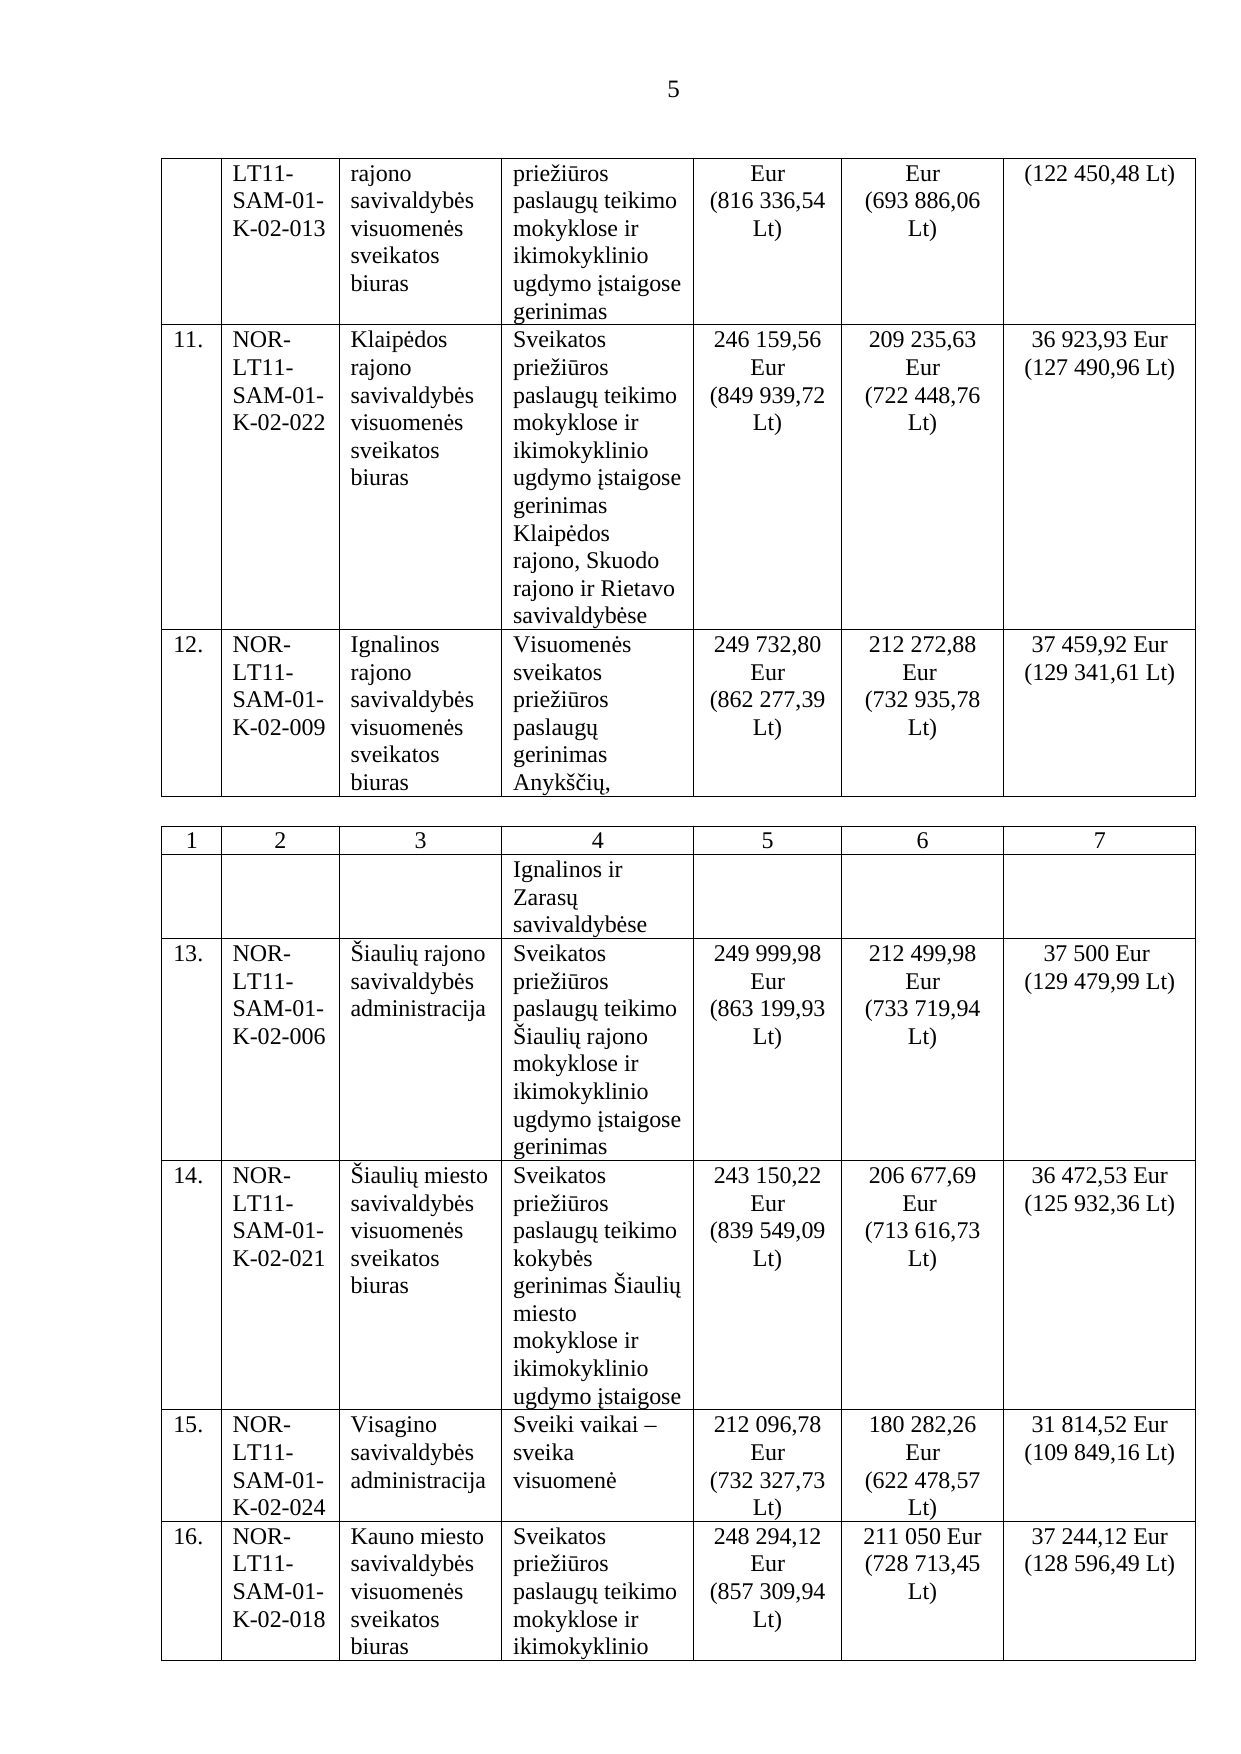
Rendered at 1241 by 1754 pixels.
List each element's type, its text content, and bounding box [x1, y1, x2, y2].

table_cell 37 459,92 Eur (129 341,61 Lt) [1004, 630, 1195, 796]
table_cell 36 923,93 Eur (127 490,96 Lt) [1004, 325, 1195, 629]
table_cell Sveikatos priežiūros paslaugų teikimo kokybės gerinimas Šiaulių miesto mokyklose ir ikimokyklinio ugdymo įstaigose [502, 1161, 693, 1409]
table_cell Visagino savivaldybės administracija‬ [340, 1410, 501, 1521]
table_cell 249 999,98 Eur (863 199,93 Lt) [694, 939, 841, 1160]
table_cell Sveikatos priežiūros paslaugų teikimo mokyklose ir ikimokyklinio ugdymo įstaigose gerinimas Klaipėdos rajono, Skuodo rajono ir Rietavo savivaldybėse‬ [502, 325, 693, 629]
table_cell NOR-LT11-SAM-01-K-02-022 [222, 325, 339, 629]
table_cell 243 150,22 Eur (839 549,09 Lt) [694, 1161, 841, 1409]
table_cell priežiūros paslaugų teikimo mokyklose ir ikimokyklinio ugdymo įstaigose gerinimas ‬ [502, 159, 693, 324]
table_cell NOR-LT11-SAM-01-K-02-018 [222, 1522, 339, 1660]
table_cell [162, 855, 221, 938]
table_header 7 [1004, 827, 1195, 854]
table_cell [340, 855, 501, 938]
table_cell 31 814,52 Eur (109 849,16 Lt) [1004, 1410, 1195, 1521]
table_cell 12. [162, 630, 221, 796]
table_cell 246 159,56 Eur (849 939,72 Lt) [694, 325, 841, 629]
table_cell NOR-LT11-SAM-01-K-02-009 [222, 630, 339, 796]
table_cell Visuomenės sveikatos priežiūros paslaugų gerinimas Anykščių, [502, 630, 693, 796]
table_cell [842, 855, 1003, 938]
table_header 3 [340, 827, 501, 854]
table_cell LT11-SAM-01-K-02-013 [222, 159, 339, 324]
table_cell NOR-LT11-SAM-01-K-02-024 [222, 1410, 339, 1521]
table_cell Šiaulių rajono savivaldybės administracija‬ [340, 939, 501, 1160]
table_cell NOR-LT11-SAM-01-K-02-021 [222, 1161, 339, 1409]
table_cell 37 244,12 Eur (128 596,49 Lt) [1004, 1522, 1195, 1660]
table_cell 209 235,63 Eur (722 448,76 Lt) [842, 325, 1003, 629]
table_cell Ignalinos ir Zarasų savivaldybėse‬ [502, 855, 693, 938]
table_cell [162, 159, 221, 324]
table_cell (122 450,48 Lt) [1004, 159, 1195, 324]
table_cell 206 677,69 Eur (713 616,73 Lt) [842, 1161, 1003, 1409]
table_cell Klaipėdos rajono savivaldybės visuomenės sveikatos biuras‬ [340, 325, 501, 629]
table_cell Sveiki vaikai – sveika visuomenė‬ [502, 1410, 693, 1521]
table_cell 13. [162, 939, 221, 1160]
table_header 5 [694, 827, 841, 854]
table_cell Šiaulių miesto savivaldybės visuomenės sveikatos biuras‬ [340, 1161, 501, 1409]
table_cell 248 294,12 Eur (857 309,94 Lt) [694, 1522, 841, 1660]
table_cell 180 282,26 Eur (622 478,57 Lt) [842, 1410, 1003, 1521]
table_cell [694, 855, 841, 938]
table_cell 212 272,88 Eur (732 935,78 Lt) [842, 630, 1003, 796]
table_cell NOR-LT11-SAM-01-K-02-006 [222, 939, 339, 1160]
table_cell Sveikatos priežiūros paslaugų teikimo Šiaulių rajono mokyklose ir ikimokyklinio ugdymo įstaigose gerinimas‬ [502, 939, 693, 1160]
table_cell 15. [162, 1410, 221, 1521]
table_cell [222, 855, 339, 938]
table_header 2 [222, 827, 339, 854]
table_cell 249 732,80 Eur (862 277,39 Lt) [694, 630, 841, 796]
table_cell Eur (693 886,06 Lt) [842, 159, 1003, 324]
table_cell Sveikatos priežiūros paslaugų teikimo mokyklose ir ikimokyklinio [502, 1522, 693, 1660]
table_cell Kauno miesto savivaldybės visuomenės sveikatos biuras‬ [340, 1522, 501, 1660]
table_cell Eur (816 336,54 Lt) [694, 159, 841, 324]
table_cell 14. [162, 1161, 221, 1409]
table_cell [1004, 855, 1195, 938]
table_cell 37 500 Eur (129 479,99 Lt) [1004, 939, 1195, 1160]
table_cell 212 096,78 Eur (732 327,73 Lt) [694, 1410, 841, 1521]
table_cell 211 050 Eur (728 713,45 Lt) [842, 1522, 1003, 1660]
table_cell 36 472,53 Eur (125 932,36 Lt) [1004, 1161, 1195, 1409]
table_cell 16. [162, 1522, 221, 1660]
table_cell rajono savivaldybės visuomenės sveikatos biuras [340, 159, 501, 324]
table_header 4 [502, 827, 693, 854]
table_cell 212 499,98 Eur (733 719,94 Lt) [842, 939, 1003, 1160]
table_cell 11. [162, 325, 221, 629]
table_header 6 [842, 827, 1003, 854]
table_cell Ignalinos rajono savivaldybės visuomenės sveikatos biuras‬ [340, 630, 501, 796]
table_header 1 [162, 827, 221, 854]
